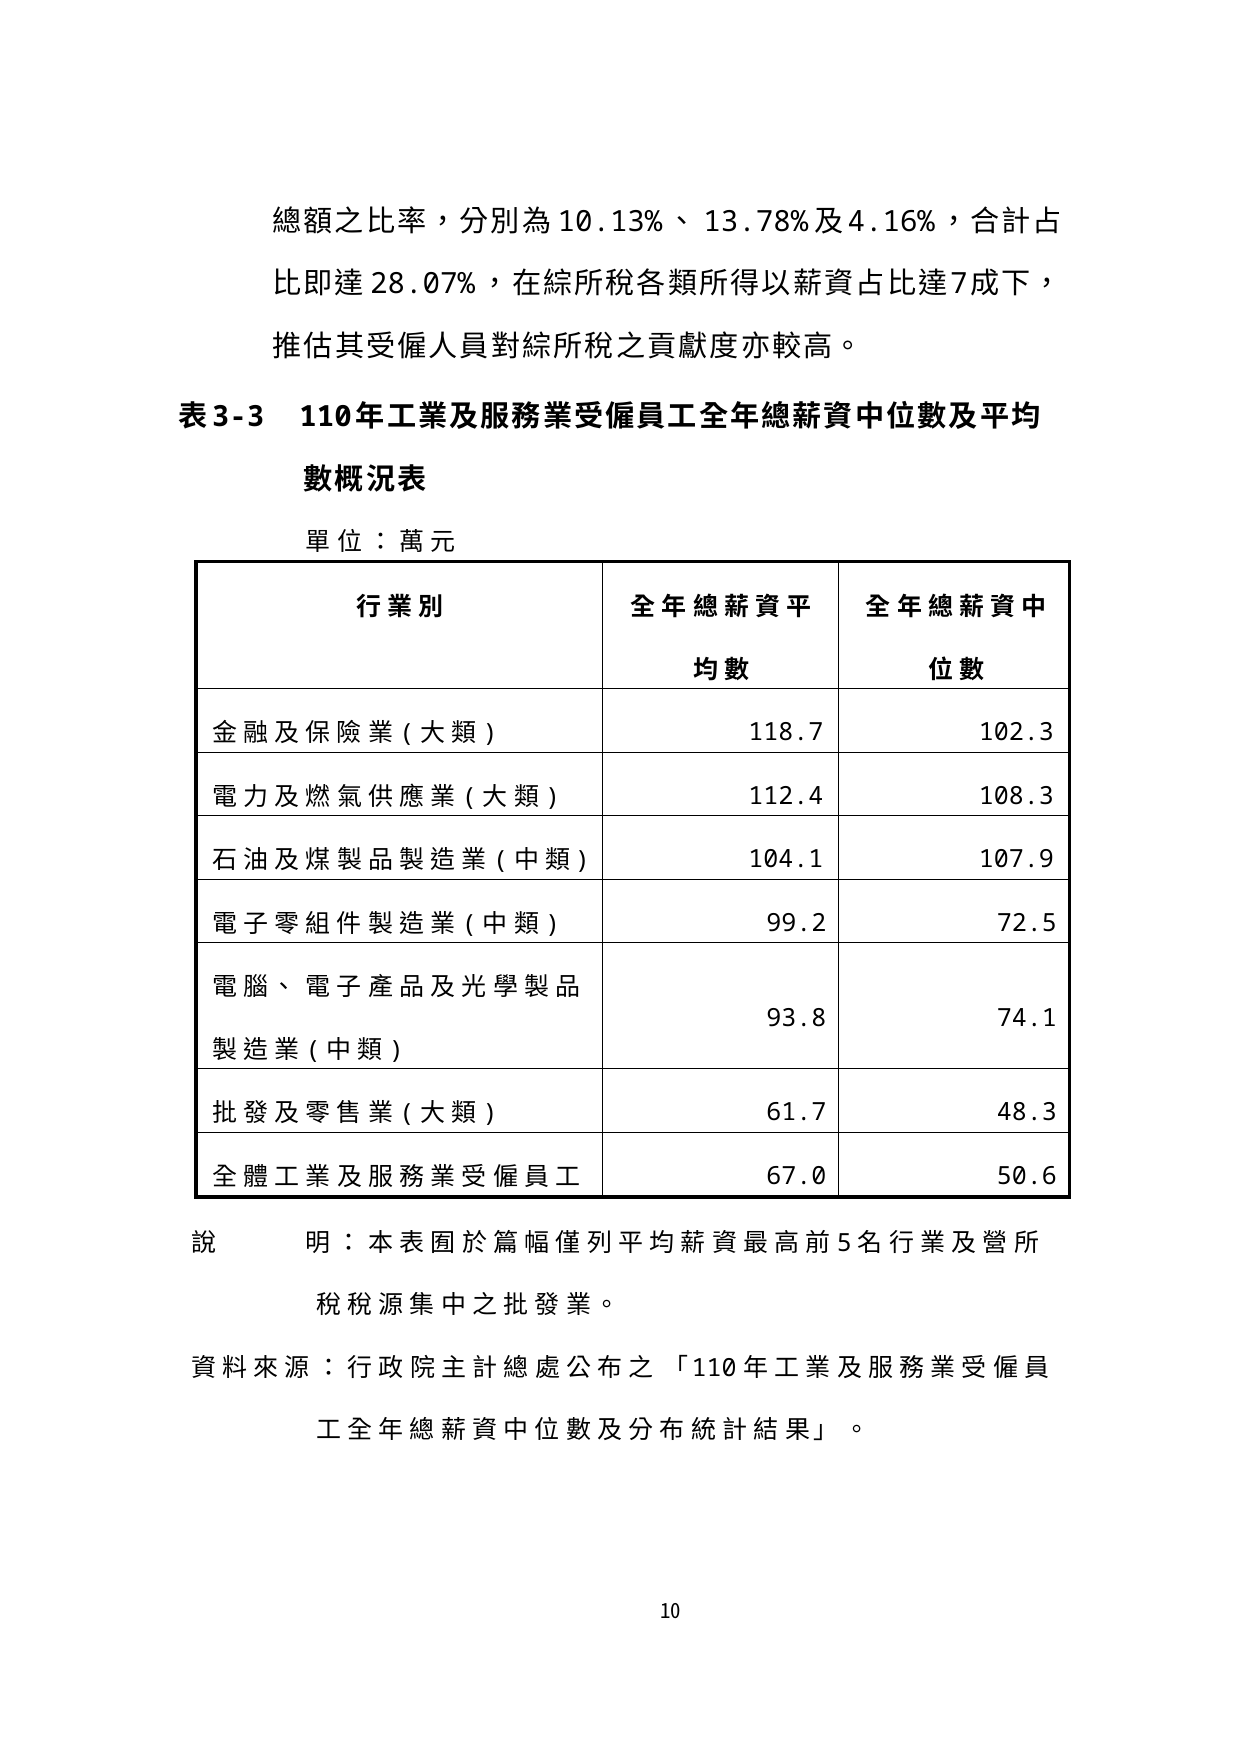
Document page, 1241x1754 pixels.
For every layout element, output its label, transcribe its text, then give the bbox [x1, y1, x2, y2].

text 表3-3 110年工業及服務業受僱員工全年總薪資中位數及平均數概況表 單位：萬元 [177, 372, 1063, 560]
table_cell 電子零組件製造業(中類) [198, 880, 602, 942]
table_cell 61.7 [603, 1069, 838, 1132]
table_cell 電腦、電子產品及光學製品製造業(中類) [198, 943, 602, 1068]
table_cell 金融及保險業(大類) [198, 689, 602, 752]
table_cell 67.0 [603, 1133, 838, 1195]
table_cell 112.4 [603, 753, 838, 815]
table_header 全年總薪資中位數 [839, 563, 1068, 688]
text 總額之比率，分別為10.13%、13.78%及4.16%，合計占比即達28.07%，在綜所稅各類所得以薪資占比達7成下，推估其受僱人員對綜所稅之貢獻度亦較高。 [266, 177, 1063, 365]
table_cell 118.7 [603, 689, 838, 752]
text 說 明：本表囿於篇幅僅列平均薪資最高前5名行業及營所稅稅源集中之批發業。 [185, 1198, 1063, 1323]
table_cell 50.6 [839, 1133, 1068, 1195]
text 資料來源：行政院主計總處公布之「110年工業及服務業受僱員工全年總薪資中位數及分布統計結果」。 [185, 1323, 1063, 1448]
table_cell 104.1 [603, 816, 838, 879]
table_cell 石油及煤製品製造業(中類) [198, 816, 602, 879]
table_cell 108.3 [839, 753, 1068, 815]
table_cell 全體工業及服務業受僱員工 [198, 1133, 602, 1195]
table_cell 批發及零售業(大類) [198, 1069, 602, 1132]
table_cell 74.1 [839, 943, 1068, 1068]
table_cell 93.8 [603, 943, 838, 1068]
table_header 全年總薪資平均數 [603, 563, 838, 688]
table_cell 電力及燃氣供應業(大類) [198, 753, 602, 815]
table_header 行業別 [198, 563, 602, 688]
table_cell 72.5 [839, 880, 1068, 942]
table_cell 107.9 [839, 816, 1068, 879]
table_cell 99.2 [603, 880, 838, 942]
table_cell 102.3 [839, 689, 1068, 752]
table_cell 48.3 [839, 1069, 1068, 1132]
